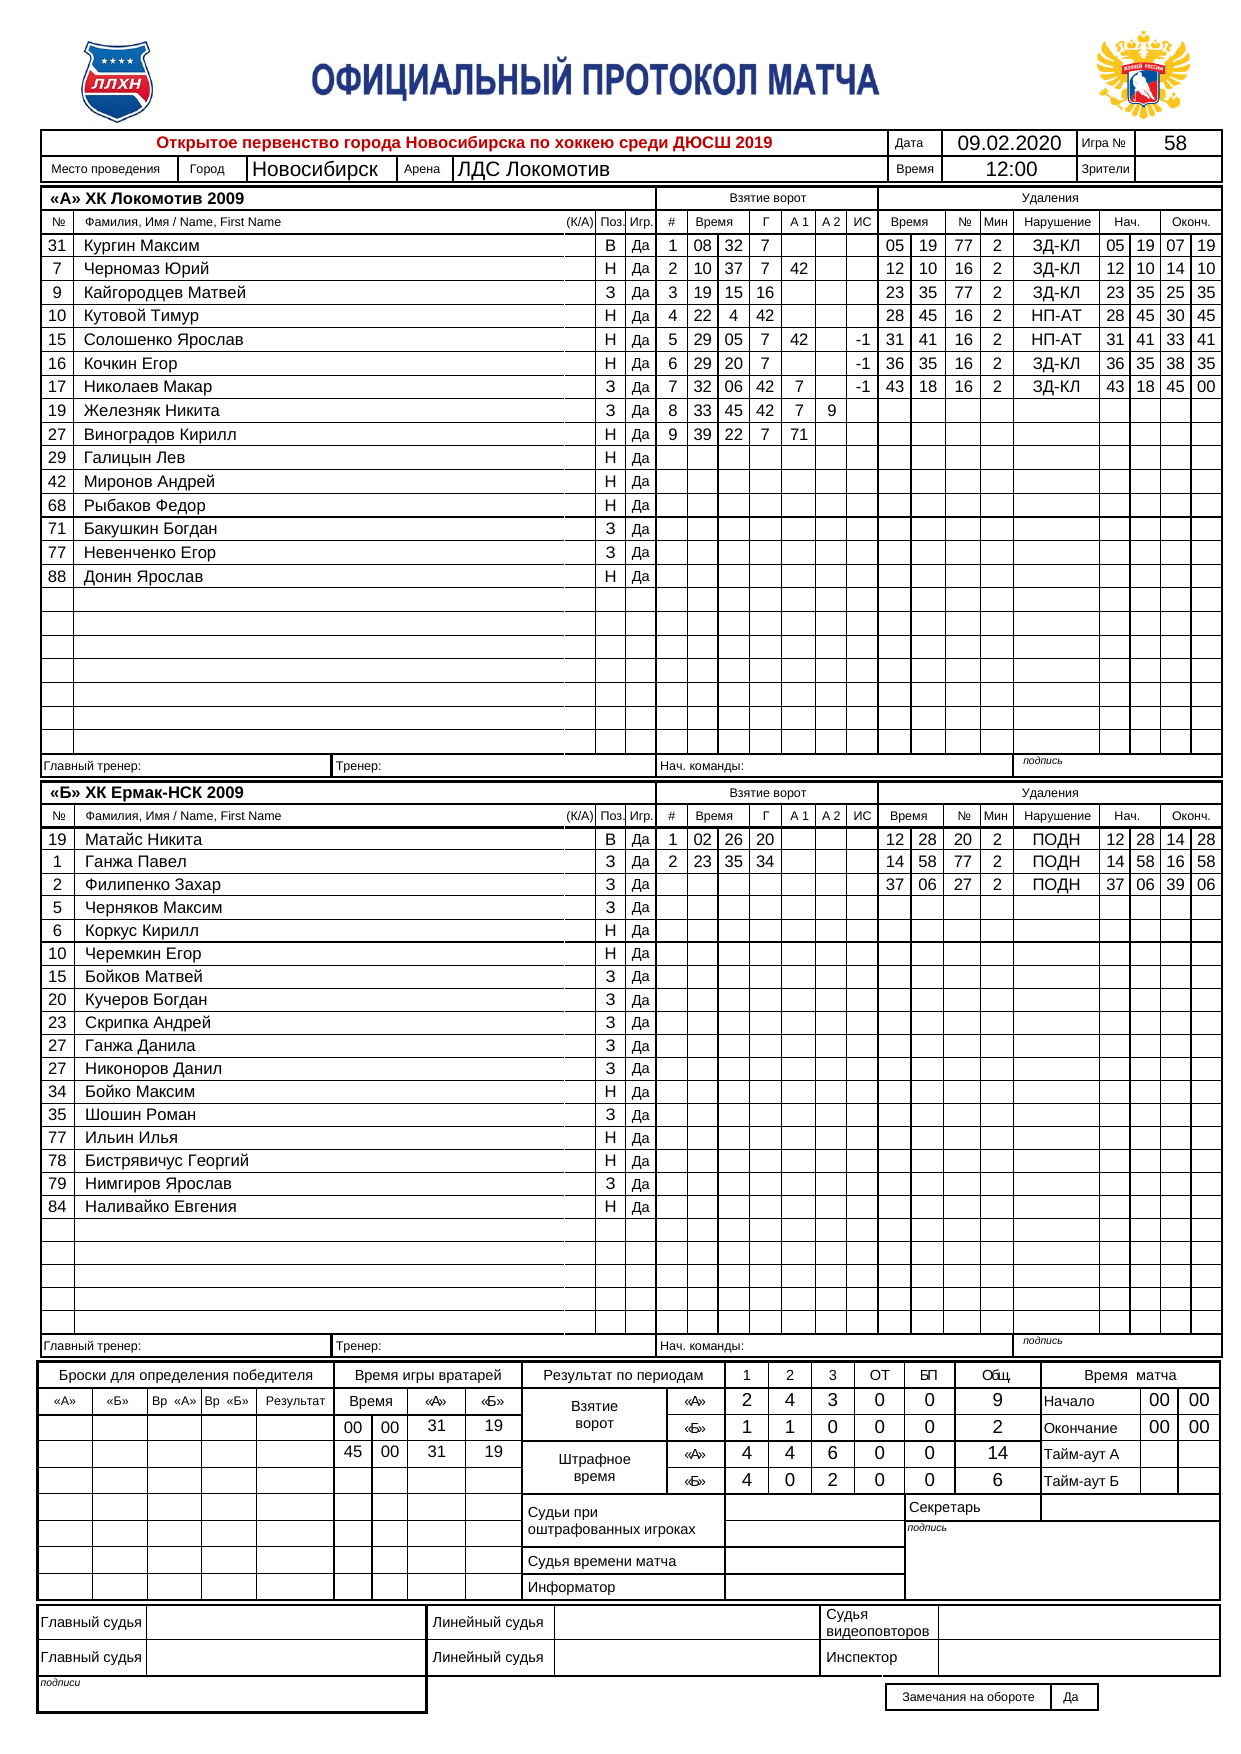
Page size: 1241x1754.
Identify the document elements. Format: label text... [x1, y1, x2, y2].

table_cell 12 [879, 257, 910, 280]
table_cell [1192, 446, 1221, 469]
table_cell 12 [1100, 257, 1129, 280]
table_cell [657, 518, 687, 540]
table_cell [981, 1012, 1013, 1033]
table_cell [981, 423, 1013, 445]
table_cell 6 [956, 1468, 1040, 1493]
table_cell 15 [42, 966, 74, 987]
table_cell Нач. команды: [657, 755, 1012, 776]
table_cell [565, 281, 595, 303]
table_cell Да [626, 829, 655, 849]
table_cell [335, 1574, 371, 1599]
table_cell [1100, 399, 1129, 422]
table_cell 37 [719, 257, 749, 280]
table_cell Да [626, 1127, 655, 1149]
table_cell Н [596, 446, 625, 469]
table_cell [719, 943, 749, 964]
table_cell [39, 1416, 92, 1440]
table_cell [1192, 612, 1221, 634]
table_header Время матча [1042, 1363, 1219, 1387]
table_cell [879, 1127, 910, 1149]
table_cell Да [626, 565, 655, 587]
table_cell [148, 1547, 201, 1573]
table_cell 19 [42, 829, 74, 849]
table_header Результат по периодам [523, 1363, 724, 1387]
table_cell 19 [688, 281, 717, 303]
table_cell 36 [1100, 352, 1129, 374]
table_cell [981, 683, 1013, 706]
table_cell [750, 494, 781, 516]
table_cell [1014, 943, 1099, 964]
table_cell [816, 1219, 846, 1241]
table_cell [373, 1574, 407, 1599]
table_cell 41 [1131, 328, 1160, 351]
table_cell [912, 943, 943, 964]
table_cell 02 [688, 829, 717, 849]
table_cell [93, 1521, 147, 1546]
table_cell [657, 1219, 687, 1241]
table_cell [1161, 730, 1190, 753]
table_cell 05 [1100, 235, 1129, 256]
table_cell # [657, 211, 687, 233]
table_cell [816, 612, 846, 634]
table_cell [981, 446, 1013, 469]
table_cell [1014, 1288, 1099, 1310]
table_cell [912, 1242, 943, 1264]
table_cell [1100, 659, 1129, 682]
table_cell [816, 257, 846, 280]
table_cell 05 [719, 328, 749, 351]
table_cell 68 [42, 494, 73, 516]
table_cell [879, 896, 910, 918]
table_cell [816, 470, 846, 493]
table_cell [981, 470, 1013, 493]
table_cell [39, 1441, 92, 1467]
table_cell В [596, 235, 625, 256]
table_cell [373, 1494, 407, 1520]
table_cell [1100, 943, 1129, 964]
table_cell [912, 1127, 943, 1149]
table_cell 22 [719, 423, 749, 445]
table_cell З [596, 541, 625, 564]
table_cell [42, 659, 73, 682]
table_cell [1192, 1311, 1221, 1333]
table_cell [782, 874, 815, 895]
table_cell # [657, 805, 687, 826]
table_cell [847, 1127, 877, 1149]
table_cell 10 [1131, 257, 1160, 280]
table_cell [782, 1311, 815, 1333]
table_cell [981, 588, 1013, 611]
table_cell [1014, 1104, 1099, 1126]
table_cell [657, 659, 687, 682]
table_cell [719, 636, 749, 658]
table_cell Город [179, 157, 246, 181]
table_cell [879, 683, 910, 706]
table_cell подпись [1014, 1335, 1221, 1356]
table_cell [1014, 541, 1099, 564]
table_cell [74, 683, 564, 706]
table_cell [1014, 446, 1099, 469]
table_cell [657, 636, 687, 658]
table_cell [1131, 423, 1160, 445]
table_cell [1100, 989, 1129, 1011]
table_cell 06 [912, 874, 943, 895]
table_cell [946, 730, 980, 753]
table_cell [1100, 541, 1129, 564]
table_cell Н [596, 1081, 625, 1103]
table_cell 6 [812, 1442, 854, 1467]
table_cell Нач. команды: [657, 1335, 1012, 1356]
table_cell ПОДН [1014, 874, 1099, 895]
table_cell [1161, 446, 1190, 469]
table_cell Да [626, 541, 655, 564]
table_cell З [596, 1012, 625, 1033]
table_cell [782, 1196, 815, 1218]
table_cell 2 [981, 850, 1013, 872]
picture [5, 28, 1197, 129]
table_cell [782, 636, 815, 658]
table_cell 42 [750, 376, 781, 398]
table_cell [719, 920, 749, 941]
table_cell З [596, 1173, 625, 1195]
table_cell [1192, 1196, 1221, 1218]
table_cell [981, 1242, 1013, 1264]
table_cell [688, 470, 717, 493]
table_cell [565, 399, 595, 422]
table_cell 4 [657, 305, 687, 327]
table_cell [74, 612, 564, 634]
table_cell Время [335, 1389, 407, 1413]
table_header Да [1052, 1685, 1097, 1709]
table_cell [782, 1012, 815, 1033]
table_cell [74, 730, 564, 753]
table_cell [719, 1081, 749, 1103]
table_cell [1192, 1035, 1221, 1057]
table_cell [565, 446, 595, 469]
table_cell [688, 1242, 717, 1264]
table_cell [1014, 1173, 1099, 1195]
table_cell 29 [42, 446, 73, 469]
table_cell [944, 1081, 980, 1103]
table_cell [596, 1265, 625, 1287]
table_cell [565, 470, 595, 493]
table_cell А 2 [816, 211, 846, 233]
table_cell Да [626, 1012, 655, 1033]
table_cell [657, 1288, 687, 1310]
table_cell Тренер: [333, 1335, 655, 1356]
table_cell [565, 943, 595, 964]
table_cell [1192, 659, 1221, 682]
table_cell Н [596, 352, 625, 374]
table_cell «Б» [93, 1389, 147, 1413]
table_cell 84 [42, 1196, 74, 1218]
table_cell [93, 1441, 147, 1467]
table_cell [1192, 399, 1221, 422]
table_cell [1100, 1035, 1129, 1057]
table_cell 42 [750, 399, 781, 422]
table_cell [1100, 1150, 1129, 1172]
table_cell [688, 1311, 717, 1333]
table_cell [565, 659, 595, 682]
table_cell [657, 683, 687, 706]
table_cell [879, 1035, 910, 1057]
table_cell [75, 1219, 564, 1241]
table_cell 0 [905, 1415, 954, 1440]
table_cell 22 [688, 305, 717, 327]
table_cell 45 [1192, 305, 1221, 327]
table_cell [565, 707, 595, 729]
table_cell 7 [750, 423, 781, 445]
table_cell Черняков Максим [75, 896, 564, 918]
table_cell [912, 399, 945, 422]
table_cell 58 [1131, 850, 1160, 872]
table_cell [657, 707, 687, 729]
table_cell Да [626, 1104, 655, 1126]
table_cell [946, 494, 980, 516]
table_cell Да [626, 399, 655, 422]
table_cell [1192, 1288, 1221, 1310]
table_cell [1161, 1058, 1190, 1079]
table_cell 16 [946, 376, 980, 398]
table_cell [782, 1173, 815, 1195]
table_cell [202, 1494, 256, 1520]
table_cell [750, 920, 781, 941]
table_cell [1161, 1104, 1190, 1126]
table_cell [726, 1495, 904, 1520]
table_cell З [596, 966, 625, 987]
table_cell ЛДС Локомотив [454, 157, 887, 181]
table_cell [93, 1574, 147, 1599]
table_cell [565, 328, 595, 351]
table_cell [750, 1242, 781, 1264]
table_cell [1014, 636, 1099, 658]
table_cell [782, 446, 815, 469]
table_cell 2 [981, 376, 1013, 398]
table_cell [847, 235, 877, 256]
table_cell Н [596, 423, 625, 445]
table_cell [626, 1311, 655, 1333]
table_cell Шошин Роман [75, 1104, 564, 1126]
table_cell [946, 518, 980, 540]
table_cell [981, 966, 1013, 987]
table_cell [782, 1035, 815, 1057]
table_header 2 [769, 1363, 811, 1387]
table_cell [946, 612, 980, 634]
table_cell «А» [408, 1389, 465, 1413]
table_cell [816, 1311, 846, 1333]
table_cell [202, 1441, 256, 1467]
table_cell Никоноров Данил [75, 1058, 564, 1079]
table_cell [719, 612, 749, 634]
table_cell [565, 612, 595, 634]
table_cell [565, 636, 595, 658]
table_cell «Б » [466, 1389, 521, 1413]
table_cell [1131, 636, 1160, 658]
table_cell 20 [719, 352, 749, 374]
table_cell [750, 966, 781, 987]
table_cell [719, 1311, 749, 1333]
table_cell Место проведения [42, 157, 177, 181]
table_cell [879, 518, 910, 540]
table_cell [688, 612, 717, 634]
table_cell 00 [373, 1441, 407, 1467]
table_cell 42 [42, 470, 73, 493]
table_cell 78 [42, 1150, 74, 1172]
table_cell [1161, 423, 1190, 445]
table_cell [565, 730, 595, 753]
table_cell 0 [855, 1468, 904, 1493]
table_cell [466, 1494, 521, 1520]
table_cell [912, 423, 945, 445]
table_cell [782, 730, 815, 753]
table_cell [1131, 612, 1160, 634]
table_cell [944, 1127, 980, 1149]
table_cell ИС [847, 805, 877, 826]
table_cell 16 [42, 352, 73, 374]
table_cell [596, 659, 625, 682]
table_cell [847, 588, 877, 611]
table_cell Тренер: [333, 755, 655, 776]
table_cell [335, 1521, 371, 1546]
table_cell [782, 850, 815, 872]
table_cell [981, 920, 1013, 941]
table_cell 19 [466, 1441, 521, 1467]
table_cell [816, 1081, 846, 1103]
table_cell [657, 874, 687, 895]
table_cell [565, 920, 595, 941]
table_cell 27 [42, 423, 73, 445]
table_cell [944, 1242, 980, 1264]
table_cell [688, 1219, 717, 1241]
table_cell 00 [335, 1416, 371, 1440]
table_cell [39, 1468, 92, 1493]
table_cell Время [688, 211, 749, 233]
table_cell [816, 281, 846, 303]
table_cell 41 [912, 328, 945, 351]
table_cell 10 [688, 257, 717, 280]
table_cell [565, 257, 595, 280]
table_cell 33 [688, 399, 717, 422]
table_cell [1100, 1058, 1129, 1079]
table_cell [750, 1150, 781, 1172]
table_cell [816, 376, 846, 398]
table_cell [1100, 565, 1129, 587]
table_cell [946, 707, 980, 729]
table_cell 14 [956, 1442, 1040, 1467]
table_cell 00 [1179, 1415, 1219, 1440]
table_cell [847, 1104, 877, 1126]
table_cell 4 [726, 1442, 768, 1467]
table_cell 42 [782, 328, 815, 351]
table_cell Да [626, 920, 655, 941]
table_cell [42, 636, 73, 658]
table_cell 4 [726, 1468, 768, 1493]
table_cell [816, 943, 846, 964]
table_cell [1131, 494, 1160, 516]
table_cell [1192, 966, 1221, 987]
table_cell подпись [906, 1522, 1219, 1599]
table_cell [847, 1173, 877, 1195]
table_cell № [946, 211, 980, 233]
table_cell Время [879, 805, 943, 826]
table_cell [626, 707, 655, 729]
table_cell Бакушкин Богдан [74, 518, 564, 540]
table_cell [1100, 966, 1129, 987]
table_cell [1131, 966, 1160, 987]
table_cell [847, 1196, 877, 1218]
table_header Взятие ворот [657, 783, 877, 803]
table_cell [1131, 470, 1160, 493]
table_cell [750, 588, 781, 611]
table_cell [466, 1574, 521, 1599]
table_cell 27 [944, 874, 980, 895]
table_cell 2 [981, 874, 1013, 895]
table_cell [719, 1150, 749, 1172]
table_cell [1099, 1682, 1220, 1711]
table_cell [1192, 707, 1221, 729]
table_cell [750, 1104, 781, 1126]
table_cell [1131, 1219, 1160, 1241]
table_cell А 1 [782, 211, 815, 233]
table_cell [719, 966, 749, 987]
table_header Броски для определения победителя [39, 1363, 333, 1387]
table_cell [42, 1219, 74, 1241]
table_cell Да [626, 896, 655, 918]
table_cell Матайс Никита [75, 829, 564, 849]
table_cell [981, 730, 1013, 753]
table_cell [750, 1288, 781, 1310]
table_cell [944, 1058, 980, 1079]
table_cell З [596, 399, 625, 422]
table_cell [657, 1173, 687, 1195]
table_cell 34 [42, 1081, 74, 1103]
table_cell Да [626, 1196, 655, 1218]
table_cell 0 [905, 1442, 954, 1467]
table_cell 28 [1100, 305, 1129, 327]
table_cell [912, 518, 945, 540]
table_cell [1014, 659, 1099, 682]
table_cell [1100, 1173, 1129, 1195]
table_cell [335, 1547, 371, 1573]
table_cell Да [626, 423, 655, 445]
table_cell [1192, 943, 1221, 964]
table_cell [981, 1196, 1013, 1218]
table_cell [1131, 1104, 1160, 1126]
table_cell 28 [879, 305, 910, 327]
table_cell [912, 1219, 943, 1241]
table_cell [1014, 612, 1099, 634]
table_cell [39, 1574, 92, 1599]
table_cell [912, 636, 945, 658]
table_header 58 [1136, 131, 1221, 155]
table_cell [1161, 636, 1190, 658]
table_cell [596, 588, 625, 611]
table_cell [1100, 588, 1129, 611]
table_cell [657, 1196, 687, 1218]
table_cell [750, 707, 781, 729]
table_cell 7 [657, 376, 687, 398]
table_cell [912, 588, 945, 611]
table_cell З [596, 874, 625, 895]
table_cell [1192, 588, 1221, 611]
table_cell [816, 1242, 846, 1264]
table_cell [1192, 494, 1221, 516]
table_cell [657, 446, 687, 469]
table_cell Секретарь [906, 1495, 1040, 1520]
table_cell [657, 730, 687, 753]
table_cell [688, 1127, 717, 1149]
table_cell Н [596, 328, 625, 351]
table_cell 27 [42, 1035, 74, 1057]
table_cell 88 [42, 565, 73, 587]
table_cell 2 [981, 257, 1013, 280]
table_cell [944, 1196, 980, 1218]
table_cell 4 [769, 1389, 811, 1413]
table_cell [946, 683, 980, 706]
table_cell [847, 636, 877, 658]
table_cell Н [596, 470, 625, 493]
table_cell [148, 1441, 201, 1467]
table_cell [565, 896, 595, 918]
table_cell «Б» [668, 1415, 724, 1440]
table_cell [466, 1547, 521, 1573]
table_cell [847, 1035, 877, 1057]
table_cell [1161, 707, 1190, 729]
table_cell [596, 612, 625, 634]
table_cell [816, 1127, 846, 1149]
table_cell [42, 1311, 74, 1333]
table_cell 31 [408, 1416, 465, 1440]
table_cell З [596, 896, 625, 918]
table_cell [373, 1547, 407, 1573]
table_cell 77 [42, 541, 73, 564]
table_cell [565, 423, 595, 445]
table_cell [555, 1640, 819, 1675]
table_cell 31 [1100, 328, 1129, 351]
table_cell [1192, 1150, 1221, 1172]
table_cell [879, 1150, 910, 1172]
table_cell 7 [750, 235, 781, 256]
table_cell [816, 1058, 846, 1079]
table_cell [946, 541, 980, 564]
table_cell 2 [812, 1468, 854, 1493]
table_header «Б» ХК Ермак-НСК 2009 [42, 783, 655, 803]
table_cell Нарушение [1014, 805, 1099, 826]
table_cell [816, 1265, 846, 1287]
table_cell [816, 518, 846, 540]
table_cell [257, 1441, 333, 1467]
table_cell [1192, 1219, 1221, 1241]
table_cell Коркус Кирилл [75, 920, 564, 941]
table_cell [1136, 157, 1221, 181]
table_cell 2 [981, 281, 1013, 303]
table_cell Вр «А» [148, 1389, 201, 1413]
table_cell [1014, 966, 1099, 987]
table_cell [981, 399, 1013, 422]
table_cell [688, 494, 717, 516]
table_cell [847, 707, 877, 729]
table_cell [847, 446, 877, 469]
table_cell [1014, 1081, 1099, 1103]
table_cell 6 [657, 352, 687, 374]
table_cell [688, 1058, 717, 1079]
table_cell Н [596, 565, 625, 587]
table_cell [782, 1081, 815, 1103]
table_cell [816, 730, 846, 753]
table_cell Кургин Максим [74, 235, 564, 256]
table_cell [750, 470, 781, 493]
table_cell [719, 541, 749, 564]
table_cell [939, 1606, 1219, 1639]
table_cell [626, 683, 655, 706]
table_cell № [42, 211, 73, 233]
table_cell [847, 1265, 877, 1287]
table_cell [879, 989, 910, 1011]
table_cell [981, 1288, 1013, 1310]
table_cell [257, 1494, 333, 1520]
table_cell 14 [879, 850, 910, 872]
table_cell [688, 966, 717, 987]
table_header Замечания на обороте [887, 1685, 1050, 1709]
table_cell [565, 1127, 595, 1149]
table_cell [719, 588, 749, 611]
table_cell [688, 659, 717, 682]
table_cell [657, 1311, 687, 1333]
table_cell 19 [1131, 235, 1160, 256]
table_cell [657, 588, 687, 611]
table_cell [257, 1468, 333, 1493]
table_cell [565, 1311, 595, 1333]
table_cell 12:00 [943, 157, 1076, 181]
table_cell [93, 1494, 147, 1520]
table_cell [1100, 707, 1129, 729]
table_cell [408, 1574, 465, 1599]
table_cell [816, 1104, 846, 1126]
table_cell [565, 989, 595, 1011]
table_cell 06 [719, 376, 749, 398]
table_cell А 2 [816, 805, 846, 826]
table_cell [750, 896, 781, 918]
table_cell Да [626, 966, 655, 987]
table_cell ПОДН [1014, 850, 1099, 872]
table_cell 00 [1179, 1389, 1219, 1413]
table_cell Да [626, 1081, 655, 1103]
table_cell [912, 446, 945, 469]
table_cell [1100, 423, 1129, 445]
table_cell [657, 541, 687, 564]
table_cell [565, 1150, 595, 1172]
table_cell [688, 636, 717, 658]
table_cell Да [626, 470, 655, 493]
table_cell 0 [769, 1468, 811, 1493]
table_cell [688, 989, 717, 1011]
table_cell [688, 1012, 717, 1033]
table_cell [946, 636, 980, 658]
table_cell [719, 1288, 749, 1310]
table_cell [565, 305, 595, 327]
table_cell [879, 636, 910, 658]
table_cell 2 [981, 829, 1013, 849]
table_cell Да [626, 494, 655, 516]
table_cell [1161, 920, 1190, 941]
table_cell [688, 1081, 717, 1103]
table_cell [1100, 636, 1129, 658]
table_cell «А» [668, 1389, 724, 1413]
table_cell «А» [39, 1389, 92, 1413]
table_cell 2 [42, 874, 74, 895]
table_cell В [596, 829, 625, 849]
table_cell [1014, 896, 1099, 918]
table_cell Да [626, 850, 655, 872]
table_cell 23 [42, 1012, 74, 1033]
table_cell [782, 1265, 815, 1287]
table_cell [750, 989, 781, 1011]
table_cell [626, 1242, 655, 1264]
table_cell [912, 565, 945, 587]
table_cell [657, 896, 687, 918]
table_cell [1161, 1035, 1190, 1057]
table_cell [912, 1265, 943, 1287]
table_cell [657, 966, 687, 987]
table_cell [912, 1150, 943, 1172]
table_cell [257, 1574, 333, 1599]
table_cell [847, 565, 877, 587]
table_cell [75, 1265, 564, 1287]
table_cell [1161, 659, 1190, 682]
table_cell подпись [1014, 755, 1221, 776]
table_cell Мин [981, 211, 1013, 233]
table_cell [1014, 1311, 1099, 1333]
table_cell 20 [944, 829, 980, 849]
table_header Дата [889, 131, 941, 155]
table_cell [847, 399, 877, 422]
table_cell З [596, 989, 625, 1011]
table_cell [750, 1058, 781, 1079]
table_cell [816, 1173, 846, 1195]
table_cell [1131, 1173, 1160, 1195]
table_cell [657, 470, 687, 493]
table_cell [565, 541, 595, 564]
table_cell [847, 989, 877, 1011]
table_cell [719, 896, 749, 918]
table_cell [688, 707, 717, 729]
table_cell [944, 1265, 980, 1287]
table_cell Нарушение [1014, 211, 1099, 233]
table_cell [719, 1219, 749, 1241]
table_cell [912, 989, 943, 1011]
table_cell № [42, 805, 74, 826]
table_cell [981, 612, 1013, 634]
table_cell Н [596, 1150, 625, 1172]
table_cell Скрипка Андрей [75, 1012, 564, 1033]
table_cell [847, 920, 877, 941]
table_cell [750, 943, 781, 964]
table_cell 31 [42, 235, 73, 256]
table_cell [782, 829, 815, 849]
table_cell 1 [726, 1415, 768, 1440]
table_cell [879, 612, 910, 634]
table_cell 19 [1192, 235, 1221, 256]
table_cell 2 [981, 305, 1013, 327]
table_cell [657, 1058, 687, 1079]
table_cell 35 [719, 850, 749, 872]
table_cell [782, 989, 815, 1011]
table_cell [816, 1196, 846, 1218]
table_cell [912, 1288, 943, 1310]
table_cell [1131, 565, 1160, 587]
table_cell 10 [42, 943, 74, 964]
table_cell [1014, 1242, 1099, 1264]
table_cell Ганжа Павел [75, 850, 564, 872]
table_cell [1042, 1495, 1219, 1520]
table_cell [782, 1219, 815, 1241]
table_cell 31 [879, 328, 910, 351]
table_cell 00 [373, 1416, 407, 1440]
table_cell [816, 423, 846, 445]
table_cell Мин [981, 805, 1013, 826]
table_cell 26 [719, 829, 749, 849]
table_cell [565, 683, 595, 706]
table_cell [912, 1173, 943, 1195]
table_cell [1131, 1242, 1160, 1264]
table_cell [1131, 707, 1160, 729]
table_cell 0 [855, 1442, 904, 1467]
table_header ОТ [855, 1363, 904, 1387]
table_cell [719, 683, 749, 706]
table_cell 9 [42, 281, 73, 303]
table_cell 2 [981, 328, 1013, 351]
table_cell Рыбаков Федор [74, 494, 564, 516]
table_cell [1014, 518, 1099, 540]
table_cell [42, 588, 73, 611]
table_cell [1100, 1311, 1129, 1333]
table_cell [946, 565, 980, 587]
table_cell [148, 1574, 201, 1599]
table_cell [93, 1416, 147, 1440]
table_cell [847, 1311, 877, 1333]
table_cell [1131, 1311, 1160, 1333]
table_cell 23 [879, 281, 910, 303]
table_cell 2 [956, 1415, 1040, 1440]
table_cell [944, 1173, 980, 1195]
table_cell [1131, 920, 1160, 941]
table_cell Бистрявичус Георгий [75, 1150, 564, 1172]
table_cell 77 [42, 1127, 74, 1149]
table_cell [946, 446, 980, 469]
table_cell [257, 1416, 333, 1440]
table_cell № [944, 805, 980, 826]
table_cell [719, 1104, 749, 1126]
table_cell 29 [688, 328, 717, 351]
table_cell НП-АТ [1014, 328, 1099, 351]
table_cell 36 [879, 352, 910, 374]
table_cell 0 [905, 1389, 954, 1413]
table_cell 6 [42, 920, 74, 941]
table_cell [688, 1104, 717, 1126]
table_cell Да [626, 235, 655, 256]
table_cell [1161, 1127, 1190, 1149]
table_cell [1131, 989, 1160, 1011]
table_cell [1100, 446, 1129, 469]
table_cell [912, 1012, 943, 1033]
table_cell [782, 281, 815, 303]
table_cell [847, 850, 877, 872]
table_cell 28 [912, 829, 943, 849]
table_cell [688, 874, 717, 895]
table_cell [750, 636, 781, 658]
table_cell [816, 352, 846, 374]
table_cell [782, 1058, 815, 1079]
table_cell [750, 730, 781, 753]
table_cell 0 [855, 1389, 904, 1413]
table_cell [719, 494, 749, 516]
table_cell 7 [750, 352, 781, 374]
table_cell Оконч. [1161, 805, 1221, 826]
table_cell Время [889, 157, 941, 181]
table_cell 45 [335, 1441, 371, 1467]
table_cell [879, 399, 910, 422]
table_cell [847, 829, 877, 849]
table_cell [39, 1521, 92, 1546]
table_cell [565, 829, 595, 849]
table_cell [847, 683, 877, 706]
table_cell [1131, 896, 1160, 918]
table_cell [1192, 1081, 1221, 1103]
table_cell [719, 659, 749, 682]
table_cell [944, 1104, 980, 1126]
table_cell [981, 636, 1013, 658]
table_cell [912, 541, 945, 564]
table_cell [565, 494, 595, 516]
table_header Время игры вратарей [335, 1363, 521, 1387]
table_cell [1192, 518, 1221, 540]
table_cell [1131, 1265, 1160, 1287]
table_cell [719, 446, 749, 469]
table_cell [74, 588, 564, 611]
table_cell 08 [688, 235, 717, 256]
table_cell ИС [847, 211, 877, 233]
table_cell Да [626, 1035, 655, 1057]
table_cell Филипенко Захар [75, 874, 564, 895]
table_cell [657, 494, 687, 516]
table_cell Да [626, 328, 655, 351]
table_cell [148, 1416, 201, 1440]
table_cell 20 [750, 829, 781, 849]
table_cell 2 [981, 352, 1013, 374]
table_cell Да [626, 281, 655, 303]
table_cell «А» [668, 1442, 724, 1467]
table_cell [1192, 683, 1221, 706]
table_cell 41 [1192, 328, 1221, 351]
table_cell [657, 920, 687, 941]
table_cell [981, 989, 1013, 1011]
table_cell [596, 1288, 625, 1310]
table_cell [1192, 1104, 1221, 1126]
table_cell [847, 1150, 877, 1172]
table_header Общ. [956, 1363, 1040, 1387]
table_cell 35 [1192, 352, 1221, 374]
table_cell [1161, 943, 1190, 964]
table_cell Да [626, 943, 655, 964]
table_cell [750, 518, 781, 540]
table_cell Да [626, 1173, 655, 1195]
table_cell [408, 1547, 465, 1573]
table_cell [657, 1104, 687, 1126]
table_cell 00 [1141, 1389, 1177, 1413]
table_cell [816, 235, 846, 256]
table_cell 18 [1131, 376, 1160, 398]
table_cell [879, 494, 910, 516]
table_cell [1161, 683, 1190, 706]
table_cell [626, 588, 655, 611]
table_cell Нач. [1100, 805, 1160, 826]
table_cell 16 [946, 352, 980, 374]
table_cell [1179, 1468, 1219, 1493]
table_cell [879, 730, 910, 753]
table_cell [565, 1058, 595, 1079]
table_cell 2 [726, 1389, 768, 1413]
table_cell 37 [1100, 874, 1129, 895]
table_cell Черемкин Егор [75, 943, 564, 964]
table_cell Арена [398, 157, 452, 181]
table_cell [1014, 683, 1099, 706]
table_cell [1100, 1265, 1129, 1287]
table_cell 30 [1161, 305, 1190, 327]
table_cell [1014, 989, 1099, 1011]
table_cell [1192, 989, 1221, 1011]
table_cell [981, 896, 1013, 918]
table_cell Тайм-аут А [1042, 1441, 1140, 1467]
table_cell [1192, 1127, 1221, 1149]
table_cell [879, 966, 910, 987]
table_cell Да [626, 446, 655, 469]
table_cell З [596, 376, 625, 398]
table_cell [688, 943, 717, 964]
table_cell [879, 1311, 910, 1333]
table_cell [981, 1311, 1013, 1333]
table_cell [879, 943, 910, 964]
table_cell [657, 1035, 687, 1057]
table_cell [782, 470, 815, 493]
table_cell З [596, 518, 625, 540]
table_cell Галицын Лев [74, 446, 564, 469]
table_cell [1131, 1288, 1160, 1310]
table_cell Наливайко Евгения [75, 1196, 564, 1218]
table_cell 8 [657, 399, 687, 422]
table_cell [1014, 494, 1099, 516]
table_cell Инспектор [821, 1640, 938, 1675]
table_cell [1192, 636, 1221, 658]
table_cell [1131, 730, 1160, 753]
table_cell [1192, 541, 1221, 564]
table_cell [719, 989, 749, 1011]
table_cell [565, 565, 595, 587]
table_cell [1131, 659, 1160, 682]
table_cell 37 [879, 874, 910, 895]
table_cell [879, 423, 910, 445]
table_cell [42, 683, 73, 706]
table_cell 17 [42, 376, 73, 398]
table_cell [147, 1640, 425, 1675]
table_cell Да [626, 352, 655, 374]
table_cell [816, 989, 846, 1011]
table_cell [1161, 588, 1190, 611]
table_cell [944, 1035, 980, 1057]
table_cell [847, 305, 877, 327]
table_cell [981, 1173, 1013, 1195]
table_cell 71 [42, 518, 73, 540]
table_cell 07 [1161, 235, 1190, 256]
table_cell Тайм-аут Б [1042, 1468, 1140, 1493]
table_cell ЗД-КЛ [1014, 257, 1099, 280]
table_cell 06 [1131, 874, 1160, 895]
table_cell [944, 896, 980, 918]
table_cell [596, 683, 625, 706]
table_cell [1014, 399, 1099, 422]
table_cell Н [596, 305, 625, 327]
table_cell 39 [688, 423, 717, 445]
table_cell [847, 1242, 877, 1264]
table_cell [1100, 1012, 1129, 1033]
table_cell 14 [1161, 829, 1190, 849]
table_cell [847, 494, 877, 516]
table_cell Ганжа Данила [75, 1035, 564, 1057]
table_cell 2 [657, 850, 687, 872]
table_cell 2 [981, 235, 1013, 256]
table_cell [782, 494, 815, 516]
table_header Открытое первенство города Новосибирска по хоккею среди ДЮСШ 2019 [42, 131, 887, 155]
table_cell 71 [782, 423, 815, 445]
table_cell 58 [912, 850, 943, 872]
table_cell [688, 1265, 717, 1287]
table_cell [565, 1035, 595, 1057]
table_cell [847, 896, 877, 918]
table_cell [847, 943, 877, 964]
table_cell [408, 1468, 465, 1493]
table_cell [816, 683, 846, 706]
table_cell ЗД-КЛ [1014, 376, 1099, 398]
table_cell [782, 352, 815, 374]
table_cell подписи [39, 1677, 425, 1711]
table_cell [883, 1677, 1220, 1681]
table_cell 05 [879, 235, 910, 256]
table_cell [912, 494, 945, 516]
table_cell [816, 565, 846, 587]
table_cell [1100, 518, 1129, 540]
table_cell [782, 235, 815, 256]
table_cell [719, 1265, 749, 1287]
table_cell Поз. [596, 805, 625, 826]
table_cell [688, 1035, 717, 1057]
table_cell [688, 920, 717, 941]
table_cell [912, 896, 943, 918]
table_cell Фамилия, Имя / Name, First Name [74, 211, 565, 233]
table_cell [1161, 470, 1190, 493]
table_cell [596, 707, 625, 729]
table_cell 42 [750, 305, 781, 327]
table_cell [1131, 1127, 1160, 1149]
table_cell Поз. [596, 211, 625, 233]
table_cell 77 [946, 281, 980, 303]
table_cell [816, 588, 846, 611]
table_cell [750, 565, 781, 587]
table_cell Да [626, 518, 655, 540]
table_cell Главный тренер: [42, 755, 330, 776]
table_cell [1161, 1219, 1190, 1241]
table_cell [939, 1640, 1219, 1675]
table_cell [946, 399, 980, 422]
table_cell [565, 235, 595, 256]
table_cell 45 [1131, 305, 1160, 327]
table_cell 45 [912, 305, 945, 327]
table_cell [816, 896, 846, 918]
table_cell (К/А) [565, 805, 595, 826]
table_cell [879, 659, 910, 682]
table_cell Да [626, 1058, 655, 1079]
table_cell [1131, 518, 1160, 540]
table_cell [719, 707, 749, 729]
table_cell [750, 874, 781, 895]
table_cell 34 [750, 850, 781, 872]
table_cell 7 [782, 376, 815, 398]
table_cell [719, 1012, 749, 1033]
table_cell ЗД-КЛ [1014, 235, 1099, 256]
table_cell [726, 1521, 904, 1546]
table_cell [373, 1521, 407, 1546]
table_cell Время [688, 805, 749, 826]
table_cell [1161, 1265, 1190, 1287]
table_cell [816, 874, 846, 895]
table_cell [782, 896, 815, 918]
table_cell 28 [1192, 829, 1221, 849]
table_cell Николаев Макар [74, 376, 564, 398]
table_cell 10 [42, 305, 73, 327]
table_cell [981, 1058, 1013, 1079]
table_cell Игр. [626, 805, 655, 826]
table_cell [688, 1196, 717, 1218]
table_cell 00 [1192, 376, 1221, 398]
table_cell 31 [408, 1441, 465, 1467]
table_cell [1100, 896, 1129, 918]
table_cell [782, 683, 815, 706]
table_cell [750, 1265, 781, 1287]
table_cell [816, 636, 846, 658]
table_cell [657, 612, 687, 634]
table_cell [373, 1468, 407, 1493]
table_cell Солошенко Ярослав [74, 328, 564, 351]
table_cell [847, 730, 877, 753]
table_cell [981, 518, 1013, 540]
table_cell Железняк Никита [74, 399, 564, 422]
table_cell [1161, 1150, 1190, 1172]
table_cell 7 [750, 257, 781, 280]
table_header Игра № [1078, 131, 1134, 155]
table_cell Г [750, 211, 781, 233]
table_cell 35 [912, 352, 945, 374]
table_cell [944, 1311, 980, 1333]
table_cell [596, 730, 625, 753]
table_cell [847, 281, 877, 303]
table_cell [408, 1494, 465, 1520]
table_cell 35 [1192, 281, 1221, 303]
table_cell [879, 1081, 910, 1103]
table_cell 1 [657, 235, 687, 256]
table_cell [946, 423, 980, 445]
table_cell 45 [719, 399, 749, 422]
table_cell 32 [719, 235, 749, 256]
table_cell [688, 683, 717, 706]
table_cell [719, 1127, 749, 1149]
table_cell [981, 565, 1013, 587]
table_cell 77 [944, 850, 980, 872]
table_cell -1 [847, 376, 877, 398]
table_cell [657, 1081, 687, 1103]
table_cell [596, 1311, 625, 1333]
table_cell [657, 565, 687, 587]
table_cell [565, 966, 595, 987]
table_cell 39 [1161, 874, 1190, 895]
table_cell [847, 612, 877, 634]
table_cell [42, 707, 73, 729]
table_cell [74, 707, 564, 729]
table_cell [750, 1196, 781, 1218]
table_cell Главный судья [39, 1606, 146, 1639]
table_cell 1 [657, 829, 687, 849]
table_cell [688, 896, 717, 918]
table_cell [42, 730, 73, 753]
table_cell Да [626, 874, 655, 895]
table_cell Судьи при оштрафованных игроках [523, 1495, 724, 1546]
table_cell (К/А) [565, 211, 595, 233]
table_cell -1 [847, 328, 877, 351]
table_cell Кочкин Егор [74, 352, 564, 374]
table_cell [750, 1081, 781, 1103]
table_cell [657, 1127, 687, 1149]
table_cell [1141, 1441, 1177, 1467]
table_cell [944, 943, 980, 964]
table_cell [1179, 1441, 1219, 1467]
table_cell [912, 920, 943, 941]
table_cell 16 [750, 281, 781, 303]
table_cell [782, 1104, 815, 1126]
table_cell [1131, 1081, 1160, 1103]
table_cell [626, 612, 655, 634]
table_cell [1014, 1012, 1099, 1033]
table_cell [202, 1416, 256, 1440]
table_cell [981, 659, 1013, 682]
table_cell Зрители [1078, 157, 1134, 181]
table_cell [335, 1468, 371, 1493]
table_cell [565, 352, 595, 374]
table_cell Да [626, 989, 655, 1011]
table_cell [1161, 1012, 1190, 1033]
table_cell Кайгородцев Матвей [74, 281, 564, 303]
table_cell 06 [1192, 874, 1221, 895]
table_cell [596, 1219, 625, 1241]
table_cell [782, 305, 815, 327]
table_cell Да [626, 376, 655, 398]
table_cell [688, 730, 717, 753]
table_cell 16 [946, 305, 980, 327]
table_cell [879, 588, 910, 611]
table_cell [782, 541, 815, 564]
table_cell [726, 1548, 904, 1573]
table_cell [688, 1150, 717, 1172]
table_cell [816, 1150, 846, 1172]
table_cell [1141, 1468, 1177, 1493]
table_cell [912, 1311, 943, 1333]
table_cell [1161, 565, 1190, 587]
table_cell Н [596, 257, 625, 280]
table_cell Н [596, 1127, 625, 1149]
table_cell [879, 1196, 910, 1218]
table_cell [688, 446, 717, 469]
table_cell 45 [1161, 376, 1190, 398]
table_cell [847, 1081, 877, 1103]
table_cell [1100, 683, 1129, 706]
table_cell [1131, 683, 1160, 706]
table_cell [1131, 541, 1160, 564]
table_cell [39, 1547, 92, 1573]
table_cell 1 [42, 850, 74, 872]
table_cell [1014, 1265, 1099, 1287]
table_cell [1131, 588, 1160, 611]
table_header 1 [726, 1363, 768, 1387]
table_cell [816, 850, 846, 872]
table_cell [912, 1196, 943, 1218]
table_cell 00 [1141, 1415, 1177, 1440]
table_cell [782, 1127, 815, 1149]
table_cell [657, 1150, 687, 1172]
table_cell [782, 707, 815, 729]
table_cell Оконч. [1161, 211, 1221, 233]
table_cell [565, 1219, 595, 1241]
table_cell [1192, 1265, 1221, 1287]
table_cell 19 [912, 235, 945, 256]
table_cell [657, 1012, 687, 1033]
table_cell 10 [912, 257, 945, 280]
table_cell [75, 1288, 564, 1310]
table_cell [1161, 612, 1190, 634]
table_cell [847, 470, 877, 493]
table_cell 23 [1100, 281, 1129, 303]
table_header БП [905, 1363, 954, 1387]
table_cell [1100, 1104, 1129, 1126]
table_cell [1100, 1081, 1129, 1103]
table_cell [816, 541, 846, 564]
table_cell [879, 1104, 910, 1126]
table_cell [719, 730, 749, 753]
table_cell [944, 966, 980, 987]
table_cell [750, 1173, 781, 1195]
table_cell Нимгиров Ярослав [75, 1173, 564, 1195]
table_cell [750, 683, 781, 706]
table_cell 14 [1161, 257, 1190, 280]
table_cell 16 [946, 257, 980, 280]
table_cell [847, 1219, 877, 1241]
table_cell [816, 829, 846, 849]
table_cell 3 [657, 281, 687, 303]
table_cell [944, 1150, 980, 1172]
table_cell 23 [688, 850, 717, 872]
table_cell [1014, 730, 1099, 753]
table_cell Информатор [523, 1575, 724, 1599]
table_cell [879, 1012, 910, 1033]
table_cell Бойков Матвей [75, 966, 564, 987]
table_cell [782, 518, 815, 540]
table_cell [981, 1265, 1013, 1287]
table_cell [816, 1288, 846, 1310]
table_cell [555, 1606, 819, 1639]
table_cell 16 [1161, 850, 1190, 872]
table_header 3 [812, 1363, 854, 1387]
table_cell [981, 707, 1013, 729]
table_cell [688, 541, 717, 564]
table_cell [750, 1127, 781, 1149]
table_cell Окончание [1042, 1415, 1140, 1440]
table_cell [981, 1104, 1013, 1126]
table_cell [75, 1311, 564, 1333]
table_cell [719, 1196, 749, 1218]
table_cell 4 [769, 1442, 811, 1467]
table_cell [946, 659, 980, 682]
table_cell [912, 612, 945, 634]
table_cell [816, 1035, 846, 1057]
table_cell [912, 659, 945, 682]
table_cell 9 [956, 1389, 1040, 1413]
table_cell [816, 659, 846, 682]
table_cell [719, 874, 749, 895]
table_cell [1161, 494, 1190, 516]
table_cell 7 [42, 257, 73, 280]
table_cell [1192, 896, 1221, 918]
table_cell [719, 1173, 749, 1195]
table_cell [1161, 896, 1190, 918]
table_cell [847, 966, 877, 987]
table_cell 28 [1131, 829, 1160, 849]
table_cell [42, 1288, 74, 1310]
table_cell [1192, 1058, 1221, 1079]
table_cell Нач. [1100, 211, 1160, 233]
table_cell [466, 1521, 521, 1546]
table_cell Игр. [626, 211, 655, 233]
table_cell [981, 541, 1013, 564]
table_cell Н [596, 920, 625, 941]
table_cell [750, 612, 781, 634]
table_cell [719, 470, 749, 493]
table_cell [657, 989, 687, 1011]
table_cell [202, 1521, 256, 1546]
table_cell [1014, 707, 1099, 729]
table_cell [912, 707, 945, 729]
table_cell Линейный судья [428, 1640, 554, 1675]
table_cell [1100, 1219, 1129, 1241]
table_cell [1100, 494, 1129, 516]
table_cell [981, 1150, 1013, 1172]
table_cell [879, 565, 910, 587]
table_cell [93, 1468, 147, 1493]
table_cell [847, 1288, 877, 1310]
table_cell 7 [750, 328, 781, 351]
table_cell Взятие ворот [523, 1389, 666, 1440]
table_cell [74, 659, 564, 682]
table_cell 12 [1100, 829, 1129, 849]
table_cell [912, 1035, 943, 1057]
table_cell [944, 1288, 980, 1310]
table_cell Штрафное время [523, 1442, 666, 1493]
table_cell [565, 588, 595, 611]
table_cell [626, 730, 655, 753]
table_cell Донин Ярослав [74, 565, 564, 587]
table_cell [1014, 1035, 1099, 1057]
table_cell [626, 1219, 655, 1241]
table_cell НП-АТ [1014, 305, 1099, 327]
table_cell [565, 1288, 595, 1310]
table_cell [688, 518, 717, 540]
table_cell 0 [905, 1468, 954, 1493]
table_cell [688, 1288, 717, 1310]
table_cell 35 [1131, 352, 1160, 374]
table_cell [782, 1150, 815, 1172]
table_header 09.02.2020 [943, 131, 1076, 155]
table_cell 16 [946, 328, 980, 351]
table_cell [1131, 1012, 1160, 1033]
table_cell 19 [42, 399, 73, 422]
table_cell [944, 989, 980, 1011]
table_cell [782, 612, 815, 634]
table_cell З [596, 1104, 625, 1126]
table_cell [1014, 1219, 1099, 1241]
table_cell [847, 541, 877, 564]
table_cell [93, 1547, 147, 1573]
table_cell Новосибирск [248, 157, 396, 181]
table_cell Судья времени матча [523, 1548, 724, 1573]
table_cell [626, 659, 655, 682]
table_cell [565, 1242, 595, 1264]
table_cell Невенченко Егор [74, 541, 564, 564]
table_cell Г [750, 805, 781, 826]
table_cell З [596, 850, 625, 872]
table_cell [719, 518, 749, 540]
table_cell ЗД-КЛ [1014, 281, 1099, 303]
table_cell [782, 588, 815, 611]
table_cell [944, 920, 980, 941]
table_cell [565, 1173, 595, 1195]
table_cell [847, 423, 877, 445]
table_cell [428, 1677, 882, 1711]
table_cell [782, 920, 815, 941]
table_cell [912, 470, 945, 493]
table_cell Кучеров Богдан [75, 989, 564, 1011]
table_cell [912, 730, 945, 753]
table_cell [1161, 1311, 1190, 1333]
table_cell [688, 565, 717, 587]
table_header Удаления [879, 188, 1221, 209]
table_cell [1192, 470, 1221, 493]
table_cell [879, 1242, 910, 1264]
table_cell [1161, 399, 1190, 422]
table_cell [148, 1468, 201, 1493]
table_cell [912, 966, 943, 987]
table_cell 20 [42, 989, 74, 1011]
table_cell [1100, 1127, 1129, 1149]
table_cell 9 [657, 423, 687, 445]
table_cell [1100, 730, 1129, 753]
table_cell [1131, 1196, 1160, 1218]
table_cell Виноградов Кирилл [74, 423, 564, 445]
table_cell 58 [1192, 850, 1221, 872]
table_cell 35 [912, 281, 945, 303]
table_cell [946, 588, 980, 611]
table_cell [719, 1058, 749, 1079]
table_cell Да [626, 305, 655, 327]
table_cell [1014, 1058, 1099, 1079]
table_cell 10 [1192, 257, 1221, 280]
table_cell [1161, 518, 1190, 540]
table_cell [847, 518, 877, 540]
table_cell [750, 541, 781, 564]
table_cell [1161, 1081, 1190, 1103]
table_cell [981, 1035, 1013, 1057]
table_cell [688, 1173, 717, 1195]
table_cell Н [596, 943, 625, 964]
table_cell [1131, 1035, 1160, 1057]
table_header «А» ХК Локомотив 2009 [42, 188, 655, 209]
table_cell [981, 943, 1013, 964]
table_cell 77 [946, 235, 980, 256]
table_cell [879, 470, 910, 493]
table_cell [565, 1104, 595, 1126]
table_cell [847, 257, 877, 280]
table_cell [1131, 943, 1160, 964]
table_cell [257, 1521, 333, 1546]
table_cell [816, 920, 846, 941]
table_cell 15 [719, 281, 749, 303]
table_cell [565, 850, 595, 872]
table_cell [981, 494, 1013, 516]
table_cell [879, 1058, 910, 1079]
table_cell [565, 1081, 595, 1103]
table_cell 5 [42, 896, 74, 918]
table_cell [1014, 423, 1099, 445]
table_cell [912, 1081, 943, 1103]
table_cell [1192, 1173, 1221, 1195]
table_cell Результат [257, 1389, 333, 1413]
table_cell 38 [1161, 352, 1190, 374]
table_cell [879, 1288, 910, 1310]
table_cell [912, 1104, 943, 1126]
table_cell [1100, 1242, 1129, 1264]
table_cell [1161, 1242, 1190, 1264]
table_cell Судья видеоповторов [821, 1606, 938, 1639]
table_cell [1100, 1288, 1129, 1310]
table_cell 35 [1131, 281, 1160, 303]
table_cell [565, 1196, 595, 1218]
table_cell [750, 1219, 781, 1241]
table_cell [816, 305, 846, 327]
table_cell [1192, 1012, 1221, 1033]
table_cell [596, 636, 625, 658]
table_cell [879, 1219, 910, 1241]
table_cell Н [596, 494, 625, 516]
table_cell [1014, 920, 1099, 941]
table_cell [202, 1574, 256, 1599]
table_cell [626, 636, 655, 658]
table_cell [657, 943, 687, 964]
table_cell [39, 1494, 92, 1520]
table_cell [726, 1575, 904, 1599]
table_cell 19 [466, 1416, 521, 1440]
table_cell [750, 1311, 781, 1333]
table_cell [981, 1219, 1013, 1241]
table_cell [719, 565, 749, 587]
table_cell 9 [816, 399, 846, 422]
table_cell -1 [847, 352, 877, 374]
table_cell [1014, 565, 1099, 587]
table_cell [1192, 920, 1221, 941]
table_cell [782, 966, 815, 987]
table_cell [466, 1468, 521, 1493]
table_cell [750, 1035, 781, 1057]
table_cell Да [626, 1150, 655, 1172]
table_cell [657, 1242, 687, 1264]
table_cell 29 [688, 352, 717, 374]
table_cell [1192, 1242, 1221, 1264]
table_cell Время [879, 211, 945, 233]
table_cell 25 [1161, 281, 1190, 303]
table_cell [1014, 588, 1099, 611]
table_cell 35 [42, 1104, 74, 1126]
table_cell [1161, 989, 1190, 1011]
table_cell [944, 1219, 980, 1241]
table_cell Линейный судья [428, 1606, 554, 1639]
table_cell [879, 707, 910, 729]
table_cell [565, 1265, 595, 1287]
table_cell [408, 1521, 465, 1546]
table_cell 0 [855, 1415, 904, 1440]
table_cell [1100, 1196, 1129, 1218]
table_cell [847, 1012, 877, 1033]
table_cell [1100, 612, 1129, 634]
table_cell [148, 1521, 201, 1546]
table_cell [1192, 730, 1221, 753]
table_cell [257, 1547, 333, 1573]
table_cell 27 [42, 1058, 74, 1079]
table_cell [565, 1012, 595, 1033]
table_cell [565, 518, 595, 540]
table_cell [1161, 1288, 1190, 1310]
table_cell [147, 1606, 425, 1639]
table_cell [816, 494, 846, 516]
table_cell [879, 920, 910, 941]
table_cell 5 [657, 328, 687, 351]
table_cell [782, 1242, 815, 1264]
table_cell [750, 1012, 781, 1033]
table_cell 12 [879, 829, 910, 849]
table_cell [1192, 565, 1221, 587]
table_cell 15 [42, 328, 73, 351]
table_cell [75, 1242, 564, 1264]
table_cell [1161, 541, 1190, 564]
table_cell [565, 874, 595, 895]
table_cell [944, 1012, 980, 1033]
table_cell [816, 328, 846, 351]
table_cell «Б» [668, 1468, 724, 1493]
table_cell [816, 446, 846, 469]
table_cell 79 [42, 1173, 74, 1195]
table_cell [202, 1468, 256, 1493]
table_cell З [596, 1035, 625, 1057]
table_cell Бойко Максим [75, 1081, 564, 1103]
table_cell З [596, 1058, 625, 1079]
table_cell [1131, 1150, 1160, 1172]
table_cell 42 [782, 257, 815, 280]
table_cell Главный судья [39, 1640, 146, 1675]
table_cell [596, 1242, 625, 1264]
table_cell [719, 1035, 749, 1057]
table_cell [946, 470, 980, 493]
table_cell [782, 565, 815, 587]
table_cell [335, 1494, 371, 1520]
table_cell [42, 612, 73, 634]
table_cell Ильин Илья [75, 1127, 564, 1149]
table_cell 7 [782, 399, 815, 422]
table_cell 0 [812, 1415, 854, 1440]
table_cell [847, 874, 877, 895]
table_cell [750, 446, 781, 469]
table_cell [1100, 470, 1129, 493]
table_cell [816, 1012, 846, 1033]
table_cell 14 [1100, 850, 1129, 872]
table_cell [202, 1547, 256, 1573]
table_cell Черномаз Юрий [74, 257, 564, 280]
table_cell [657, 1265, 687, 1287]
table_cell [148, 1494, 201, 1520]
table_cell [1131, 1058, 1160, 1079]
table_cell [847, 659, 877, 682]
table_cell [1161, 1196, 1190, 1218]
table_cell [912, 683, 945, 706]
table_cell [879, 1173, 910, 1195]
table_cell 2 [657, 257, 687, 280]
table_cell 43 [879, 376, 910, 398]
table_cell [1014, 1150, 1099, 1172]
table_cell [816, 707, 846, 729]
table_cell [782, 659, 815, 682]
table_header Взятие ворот [657, 188, 877, 209]
table_cell [847, 1058, 877, 1079]
table_cell ЗД-КЛ [1014, 352, 1099, 374]
table_cell Главный тренер: [42, 1335, 330, 1356]
table_cell [782, 943, 815, 964]
table_cell [879, 446, 910, 469]
table_cell З [596, 281, 625, 303]
table_cell Начало [1042, 1389, 1140, 1413]
table_cell 43 [1100, 376, 1129, 398]
table_cell Н [596, 1196, 625, 1218]
table_cell 32 [688, 376, 717, 398]
table_cell [1161, 966, 1190, 987]
table_cell [750, 659, 781, 682]
table_cell [1131, 446, 1160, 469]
table_cell [816, 966, 846, 987]
table_cell А 1 [782, 805, 815, 826]
table_cell Миронов Андрей [74, 470, 564, 493]
table_cell ПОДН [1014, 829, 1099, 849]
table_cell [626, 1288, 655, 1310]
table_cell [74, 636, 564, 658]
table_cell [1161, 1173, 1190, 1195]
table_cell 3 [812, 1389, 854, 1413]
table_cell [981, 1081, 1013, 1103]
table_cell [42, 1265, 74, 1287]
table_cell [42, 1242, 74, 1264]
table_cell [879, 541, 910, 564]
table_cell 33 [1161, 328, 1190, 351]
table_cell [879, 1265, 910, 1287]
table_cell [782, 1288, 815, 1310]
table_cell [981, 1127, 1013, 1149]
table_cell [912, 1058, 943, 1079]
table_cell [719, 1242, 749, 1264]
table_cell [1014, 1127, 1099, 1149]
table_cell [1192, 423, 1221, 445]
table_cell [626, 1265, 655, 1287]
table_cell [1100, 920, 1129, 941]
table_cell 1 [769, 1415, 811, 1440]
table_cell [565, 376, 595, 398]
table_cell [1131, 399, 1160, 422]
table_cell [688, 588, 717, 611]
table_cell [1014, 470, 1099, 493]
table_cell Фамилия, Имя / Name, First Name [75, 805, 565, 826]
table_cell 4 [719, 305, 749, 327]
table_cell Вр «Б» [202, 1389, 256, 1413]
table_cell 18 [912, 376, 945, 398]
table_cell [1014, 1196, 1099, 1218]
table_cell Да [626, 257, 655, 280]
table_cell Кутовой Тимур [74, 305, 564, 327]
table_header Удаления [879, 783, 1221, 803]
